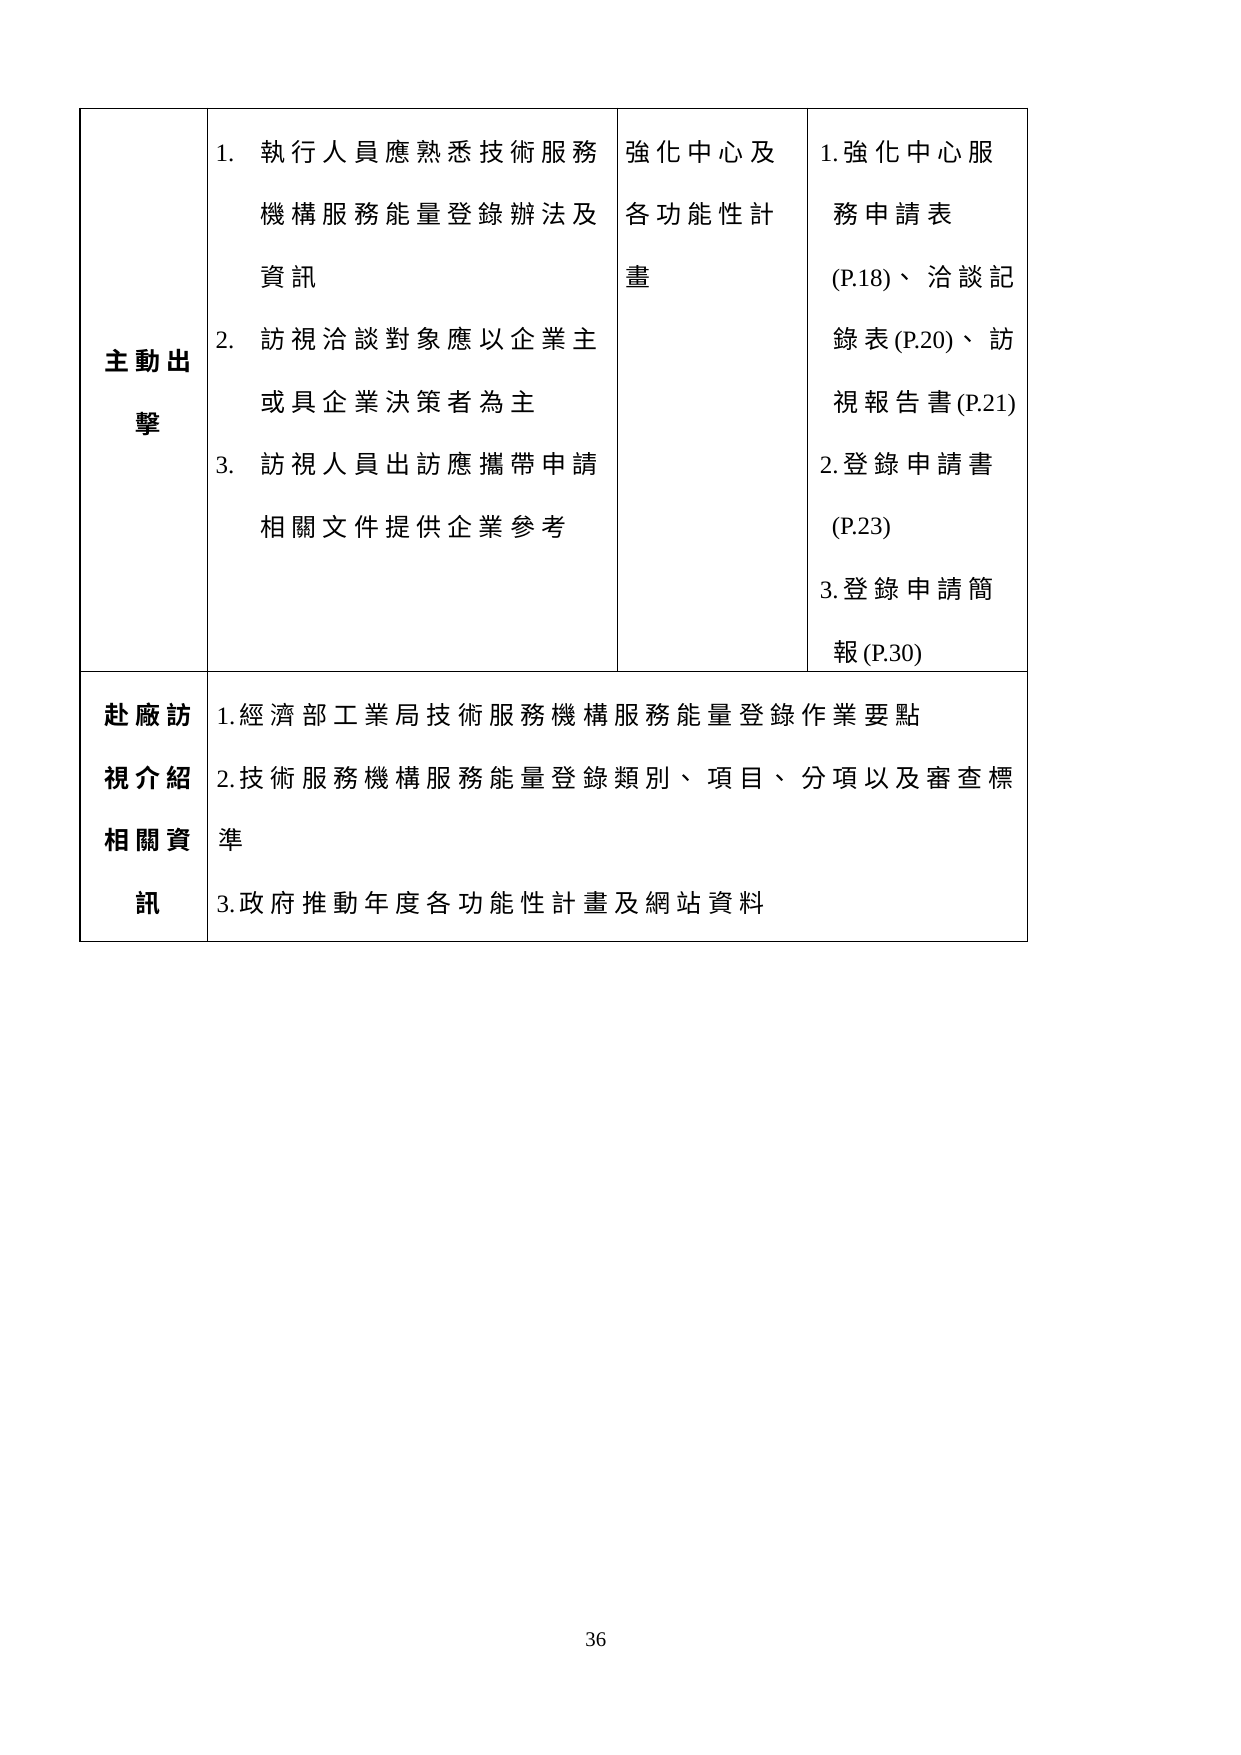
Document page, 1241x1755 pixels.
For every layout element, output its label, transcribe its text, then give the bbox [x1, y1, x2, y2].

table_cell 強化中心及各功能性計畫 [618, 109, 807, 671]
table_cell 執行人員應熟悉技術服務機構服務能量登錄辦法及資訊 訪視洽談對象應以企業主或具企業決策者為主 訪視人員出訪應攜帶申請相關文件提供企業參考 [208, 109, 617, 671]
table_cell 1.經濟部工業局技術服務機構服務能量登錄作業要點 2.技術服務機構服務能量登錄類別、項目、分項以及審查標準 3.政府推動年度各功能性計畫及網站資料 [208, 672, 1027, 941]
table_cell 主動出擊 [81, 109, 207, 671]
table_cell 強化中心服務申請表(P.18)、洽談記錄表(P.20)、訪視報告書(P.21) 登錄申請書(P.23) 登錄申請簡報(P.30) [808, 109, 1027, 671]
table_cell 赴廠訪視介紹相關資訊 [81, 672, 207, 941]
